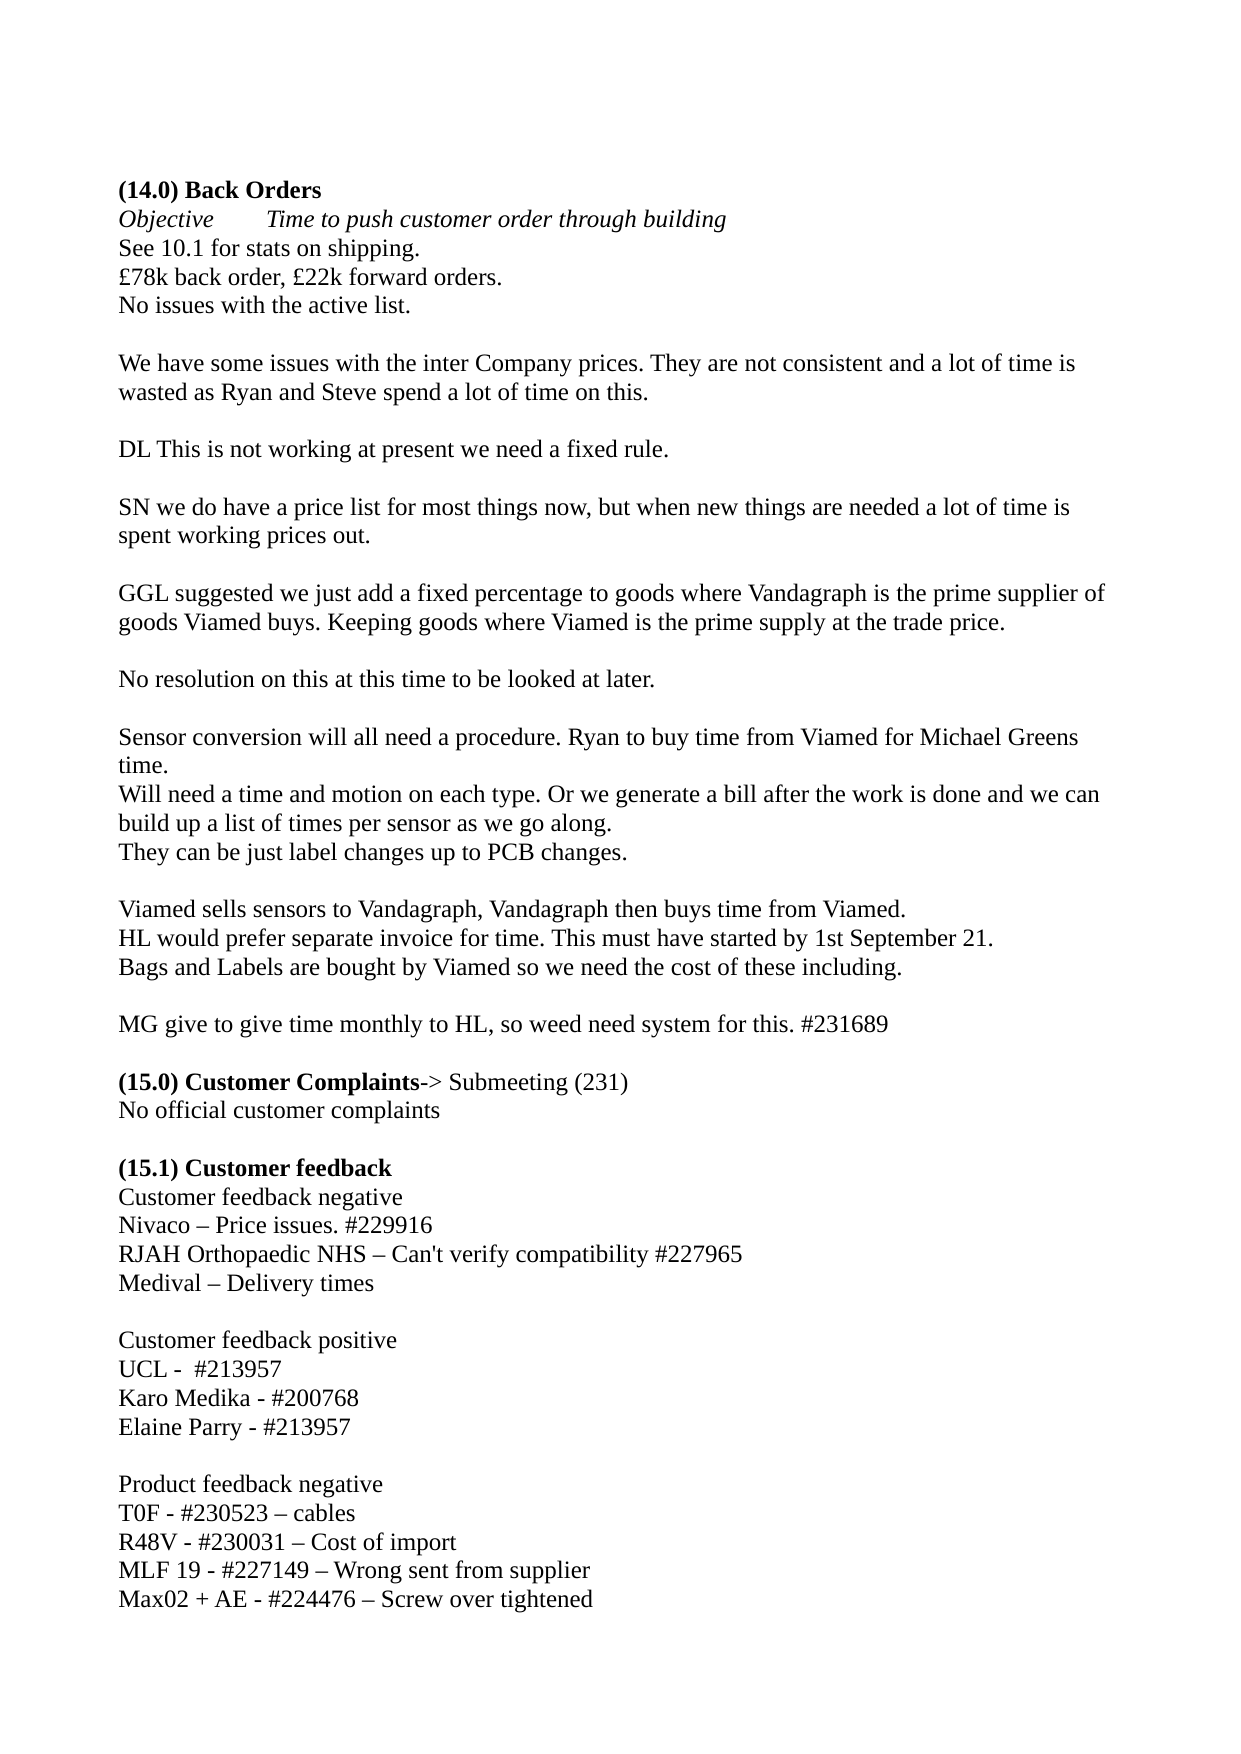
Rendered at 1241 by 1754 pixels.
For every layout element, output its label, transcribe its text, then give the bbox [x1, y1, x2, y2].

text Customer feedback negative [118, 1182, 1122, 1211]
text No official customer complaints [118, 1096, 1122, 1124]
text Objective Time to push customer order through building [118, 204, 1122, 233]
text Karo Medika - #200768 [118, 1383, 1122, 1412]
text Customer feedback positive [118, 1326, 1122, 1354]
text Max02 + AE - #224476 – Screw over tightened [118, 1584, 1122, 1613]
text MG give to give time monthly to HL, so weed need system for this. #231689 [118, 1009, 1122, 1038]
text MLF 19 - #227149 – Wrong sent from supplier [118, 1556, 1122, 1584]
text HL would prefer separate invoice for time. This must have started by 1st September 21. [118, 923, 1122, 952]
text DL This is not working at present we need a fixed rule. [118, 434, 1122, 463]
text (15.1) Customer feedback [118, 1153, 1122, 1182]
text R48V - #230031 – Cost of import [118, 1527, 1122, 1556]
text We have some issues with the inter Company prices. They are not consistent and a lot of time is wasted as Ryan and Steve spend a lot of time on this. [118, 348, 1122, 406]
text Elaine Parry - #213957 [118, 1412, 1122, 1441]
text Medival – Delivery times [118, 1268, 1122, 1297]
text GGL suggested we just add a fixed percentage to goods where Vandagraph is the prime supplier of goods Viamed buys. Keeping goods where Viamed is the prime supply at the trade price. [118, 578, 1122, 636]
text Will need a time and motion on each type. Or we generate a bill after the work is done and we can build up a list of times per sensor as we go along. [118, 779, 1122, 837]
text T0F - #230523 – cables [118, 1498, 1122, 1527]
text See 10.1 for stats on shipping. [118, 233, 1122, 262]
text Product feedback negative [118, 1469, 1122, 1498]
text Sensor conversion will all need a procedure. Ryan to buy time from Viamed for Michael Greens time. [118, 722, 1122, 779]
text Bags and Labels are bought by Viamed so we need the cost of these including. [118, 952, 1122, 981]
text UCL - #213957 [118, 1354, 1122, 1383]
text (15.0) Customer Complaints-> Submeeting (231) [118, 1067, 1122, 1096]
text (14.0) Back Orders [118, 176, 1122, 204]
text No issues with the active list. [118, 291, 1122, 319]
text SN we do have a price list for most things now, but when new things are needed a lot of time is spent working prices out. [118, 492, 1122, 549]
text Nivaco – Price issues. #229916 [118, 1211, 1122, 1239]
text They can be just label changes up to PCB changes. [118, 837, 1122, 866]
text £78k back order, £22k forward orders. [118, 262, 1122, 291]
text Viamed sells sensors to Vandagraph, Vandagraph then buys time from Viamed. [118, 894, 1122, 923]
text RJAH Orthopaedic NHS – Can't verify compatibility #227965 [118, 1239, 1122, 1268]
text No resolution on this at this time to be looked at later. [118, 664, 1122, 693]
